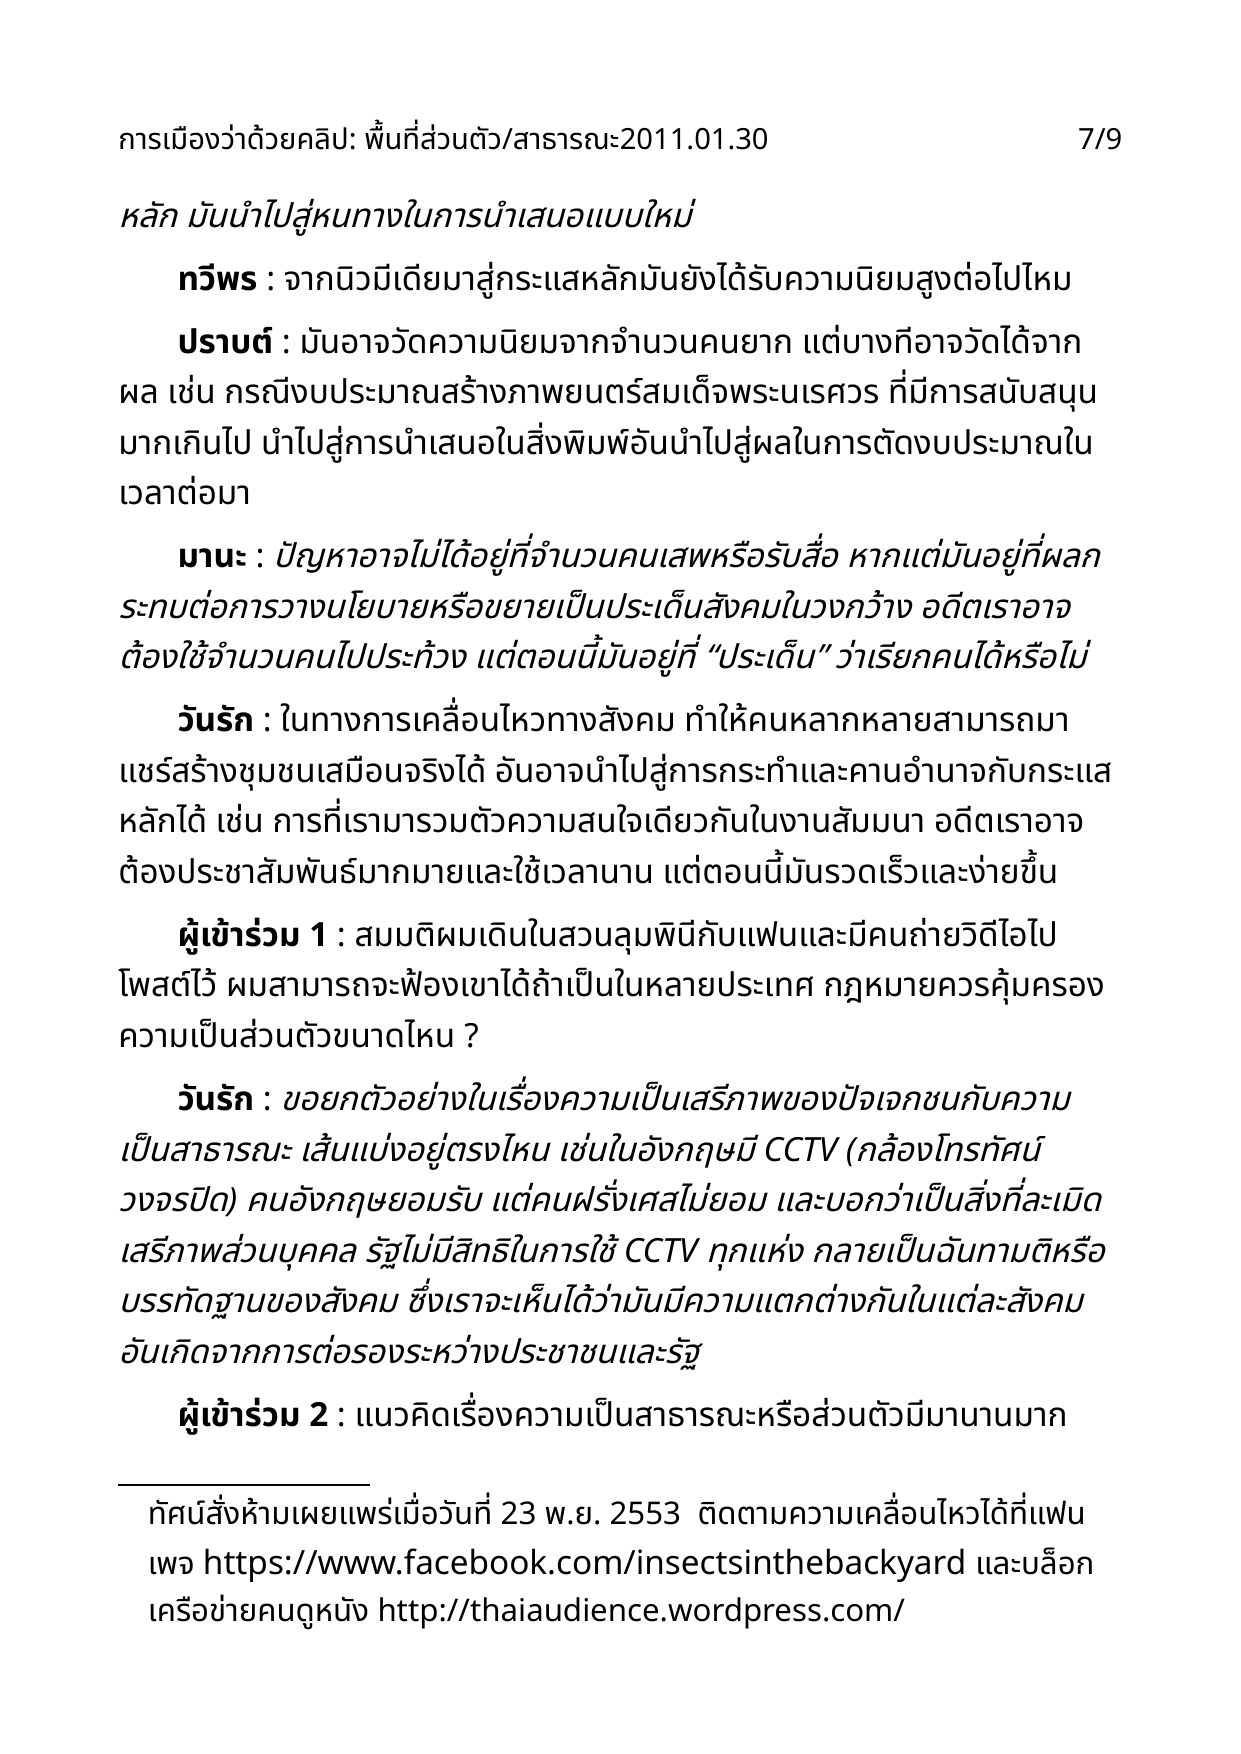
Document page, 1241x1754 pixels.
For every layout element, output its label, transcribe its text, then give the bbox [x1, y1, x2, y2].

text ทวีพร : จากนิวมีเดียมาสู่กระแสหลักมันยังได้รับความนิยมสูงต่อไปไหม [118, 255, 1122, 305]
text ผู้เข้าร่วม 2 : แนวคิดเรื่องความเป็นสาธารณะหรือส่วนตัวมีมานานมาก [118, 1391, 1122, 1441]
text วันรัก : ในทางการเคลื่อนไหวทางสังคม ทำให้คนหลากหลายสามารถมาแชร์สร้างชุมชนเสมือนจริงได้ อันอาจนำไปสู่การกระทำและคานอำนาจกับกระแสหลักได้ เช่น การที่เรามารวมตัวความสนใจเดียวกันในงานสัมมนา อดีตเราอาจต้องประชาสัมพันธ์มากมายและใช้เวลานาน แต่ตอนนี้มันรวดเร็วและง่ายขึ้น [118, 696, 1122, 898]
text ผู้เข้าร่วม 1 : สมมติผมเดินในสวนลุมพินีกับแฟนและมีคนถ่ายวิดีไอไปโพสต์ไว้ ผมสามารถจะฟ้องเขาได้ถ้าเป็นในหลายประเทศ กฎหมายควรคุ้มครองความเป็นส่วนตัวขนาดไหน ? [118, 911, 1122, 1062]
text มานะ : ปัญหาอาจไม่ได้อยู่ที่จำนวนคนเสพหรือรับสื่อ หากแต่มันอยู่ที่ผลกระทบต่อการวางนโยบายหรือขยายเป็นประเด็นสังคมในวงกว้าง อดีตเราอาจต้องใช้จำนวนคนไปประท้วง แต่ตอนนี้มันอยู่ที่ “ประเด็น” ว่าเรียกคนได้หรือไม่ [118, 532, 1122, 684]
text ทัศน์สั่งห้ามเผยแพร่เมื่อวันที่ 23 พ.ย. 2553 ติดตามความเคลื่อนไหวได้ที่แฟนเพจ https://www.facebook.com/insectsinthebackyard และบล็อกเครือข่ายคนดูหนัง http://thaiaudience.wordpress.com/ [118, 1491, 1122, 1636]
text วันรัก : ขอยกตัวอย่างในเรื่องความเป็นเสรีภาพของปัจเจกชนกับความเป็นสาธารณะ เส้นแบ่งอยู่ตรงไหน เช่นในอังกฤษมี CCTV (กล้องโทรทัศน์วงจรปิด) คนอังกฤษยอมรับ แต่คนฝรั่งเศสไม่ยอม และบอกว่าเป็นสิ่งที่ละเมิดเสรีภาพส่วนบุคคล รัฐไม่มีสิทธิในการใช้ CCTV ทุกแห่ง กลายเป็นฉันทามติหรือบรรทัดฐานของสังคม ซึ่งเราจะเห็นได้ว่ามันมีความแตกต่างกันในแต่ละสังคม อันเกิดจากการต่อรองระหว่างประชาชนและรัฐ [118, 1075, 1122, 1378]
text ปราบต์ : มันอาจวัดความนิยมจากจำนวนคนยาก แต่บางทีอาจวัดได้จากผล เช่น กรณีงบประมาณสร้างภาพยนตร์สมเด็จพระนเรศวร ที่มีการสนับสนุนมากเกินไป นำไปสู่การนำเสนอในสิ่งพิมพ์อันนำไปสู่ผลในการตัดงบประมาณในเวลาต่อมา [118, 318, 1122, 520]
text หลัก มันนำไปสู่หนทางในการนำเสนอแบบใหม่ [118, 192, 1122, 242]
